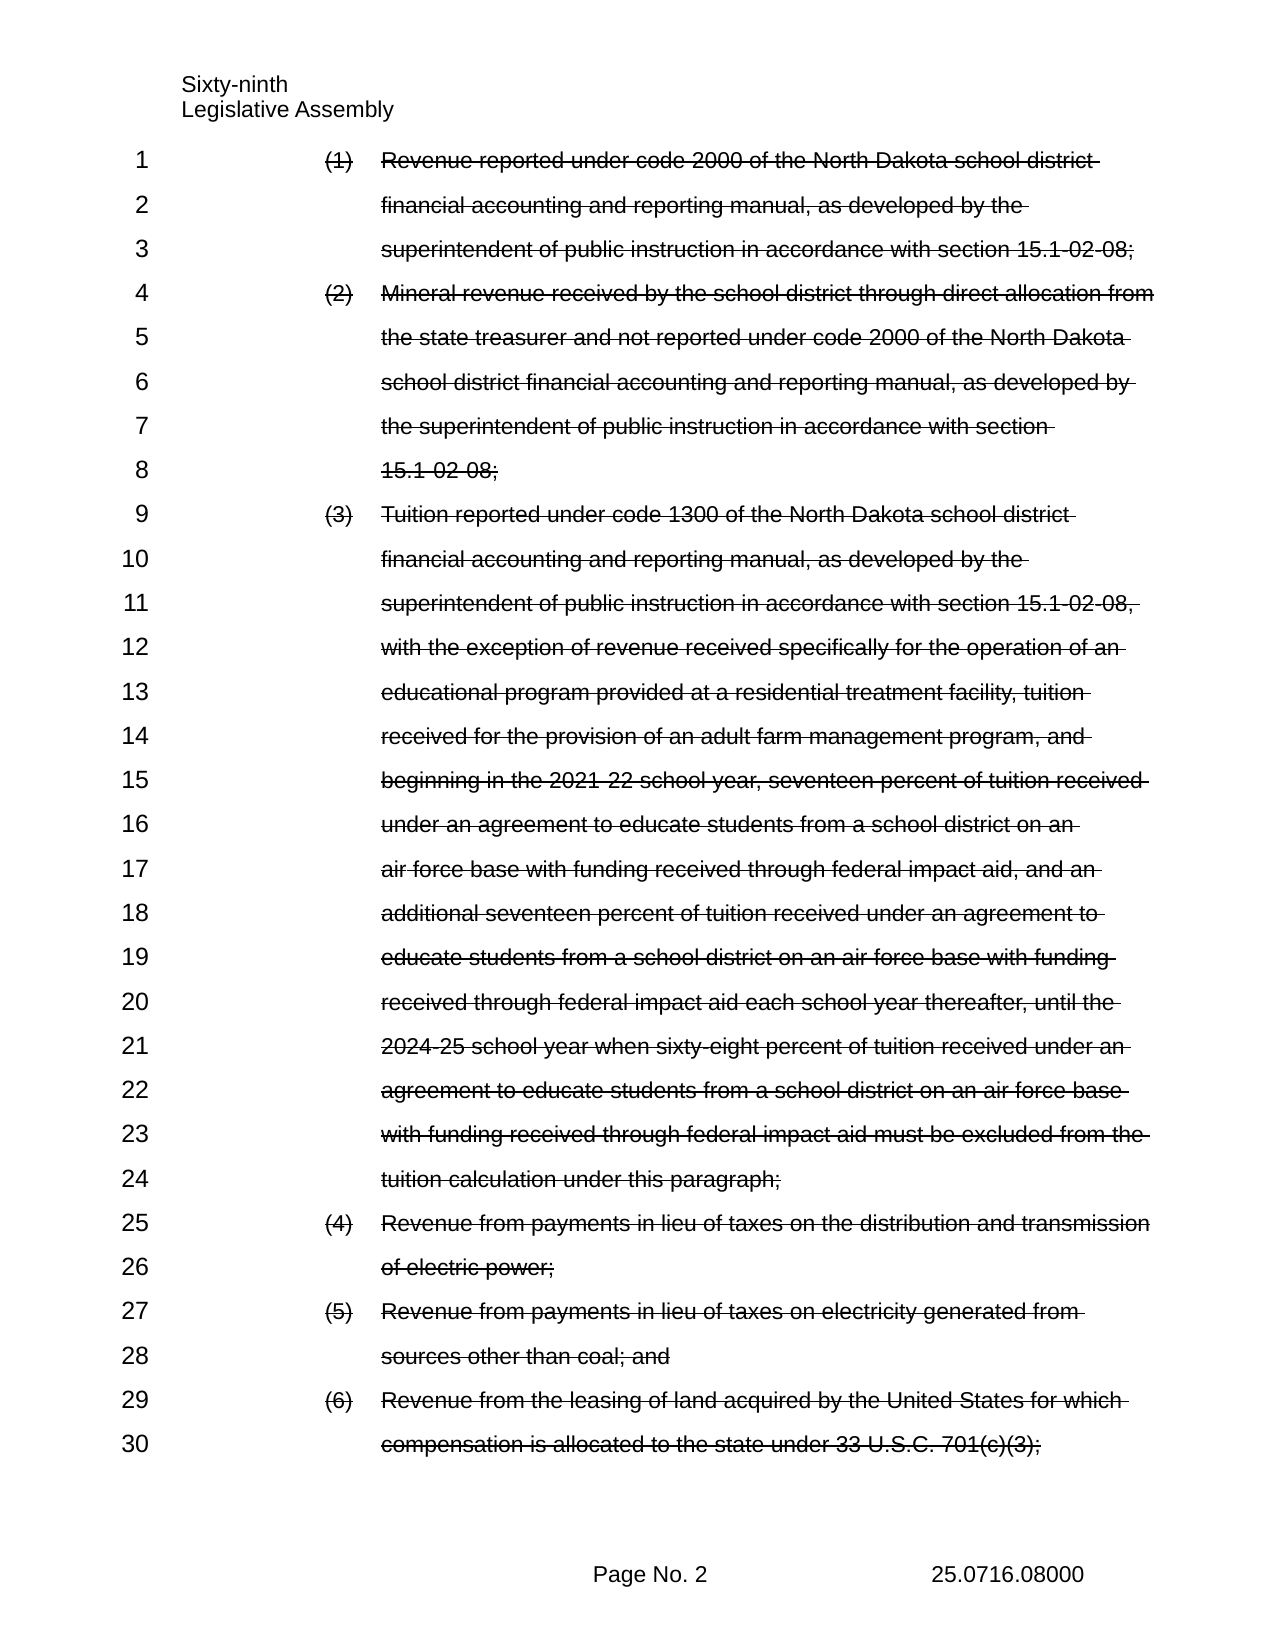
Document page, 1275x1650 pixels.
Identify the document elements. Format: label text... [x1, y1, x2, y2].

text (3) Tuition reported under code 1300 of the North Dakota school district financial accounting and reporting manual, as developed by the superintendent of public instruction in accordance with section 15.1‑02‑08, with the exception of revenue received specifically for the operation of an educational program provided at a residential treatment facility, tuition received for the provision of an adult farm management program, and beginning in the 2021‑22 school year, seventeen percent of tuition received under an agreement to educate students from a school district on an air force base with funding received through federal impact aid, and an additional seventeen percent of tuition received under an agreement to educate students from a school district on an air force base with funding received through federal impact aid each school year thereafter, until the 2024‑25 school year when sixty‑eight percent of tuition received under an agreement to educate students from a school district on an air force base with funding received through federal impact aid must be excluded from the tuition calculation under this paragraph; [181, 487, 1154, 1196]
text (1) Revenue reported under code 2000 of the North Dakota school district financial accounting and reporting manual, as developed by the superintendent of public instruction in accordance with section 15.1‑02‑08; [181, 133, 1154, 266]
text (5) Revenue from payments in lieu of taxes on electricity generated from sources other than coal; and [181, 1284, 1154, 1373]
text (2) Mineral revenue received by the school district through direct allocation from the state treasurer and not reported under code 2000 of the North Dakota school district financial accounting and reporting manual, as developed by the superintendent of public instruction in accordance with section 15.1‑02‑08; [181, 266, 1154, 487]
text (4) Revenue from payments in lieu of taxes on the distribution and transmission of electric power; [181, 1196, 1154, 1284]
text (6) Revenue from the leasing of land acquired by the United States for which compensation is allocated to the state under 33 U.S.C. 701(c)(3); [181, 1373, 1154, 1461]
